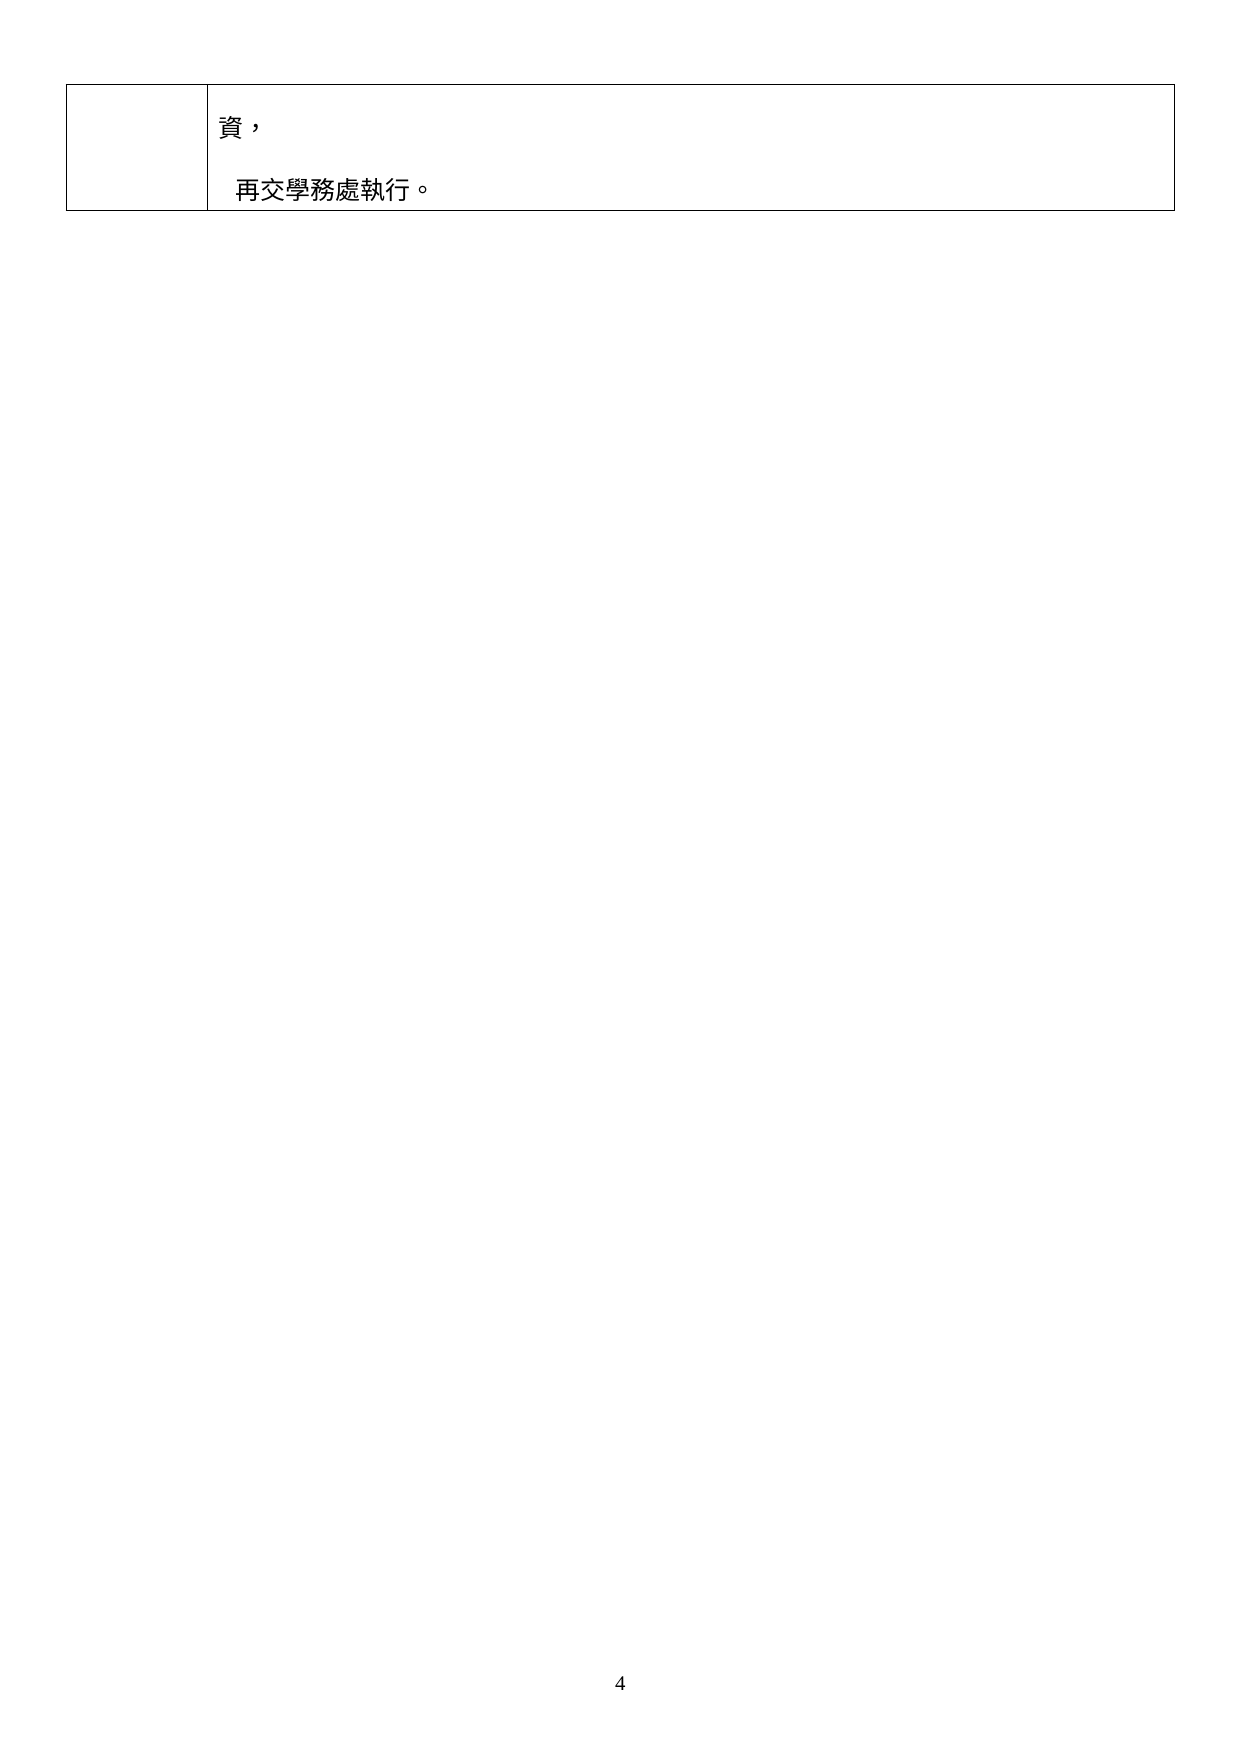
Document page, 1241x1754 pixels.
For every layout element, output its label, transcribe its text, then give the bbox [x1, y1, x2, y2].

table_cell [67, 85, 207, 210]
table_cell 資， 再交學務處執行。 [208, 85, 1174, 210]
